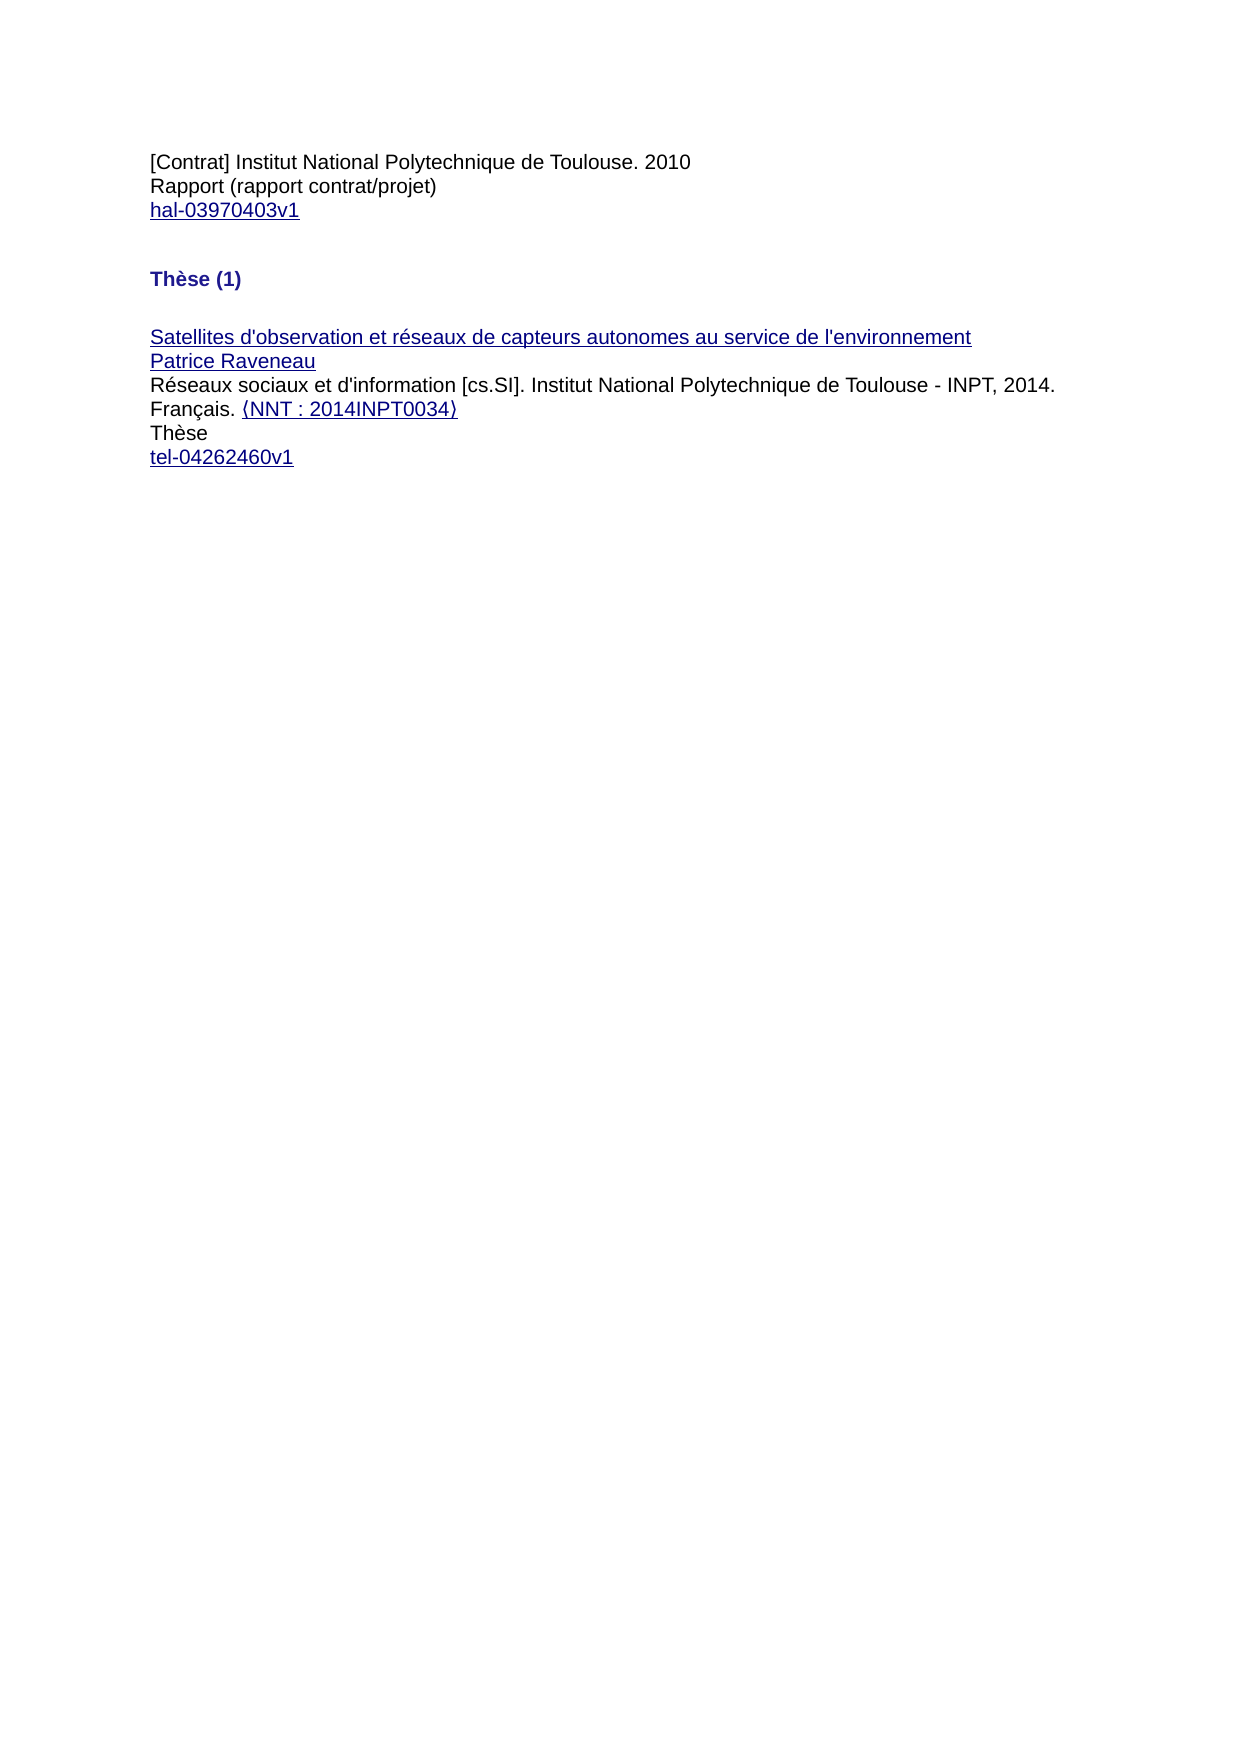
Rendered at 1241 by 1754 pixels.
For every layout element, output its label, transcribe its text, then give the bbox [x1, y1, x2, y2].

table_header Satellites d'observation et réseaux de capteurs autonomes au service de l'environnement Patrice Raveneau Réseaux sociaux et d'information [cs.SI]. Institut National Polytechnique de Toulouse - INPT, 2014. Français. ⟨NNT : 2014INPT0034⟩ Thèse tel-04262460v1 [150, 325, 1090, 469]
table_cell Hybridation du satellite avec les réseaux de capteurs sans fil Patrice Raveneau,André-Luc Beylot,Emmanuel Chaput,Riadh Dhaou [Contrat] Institut National Polytechnique de Toulouse. 2010 Rapport (rapport contrat/projet) hal-03970403v1 [150, 150, 1090, 222]
subtitle Thèse (1) [150, 267, 1090, 291]
